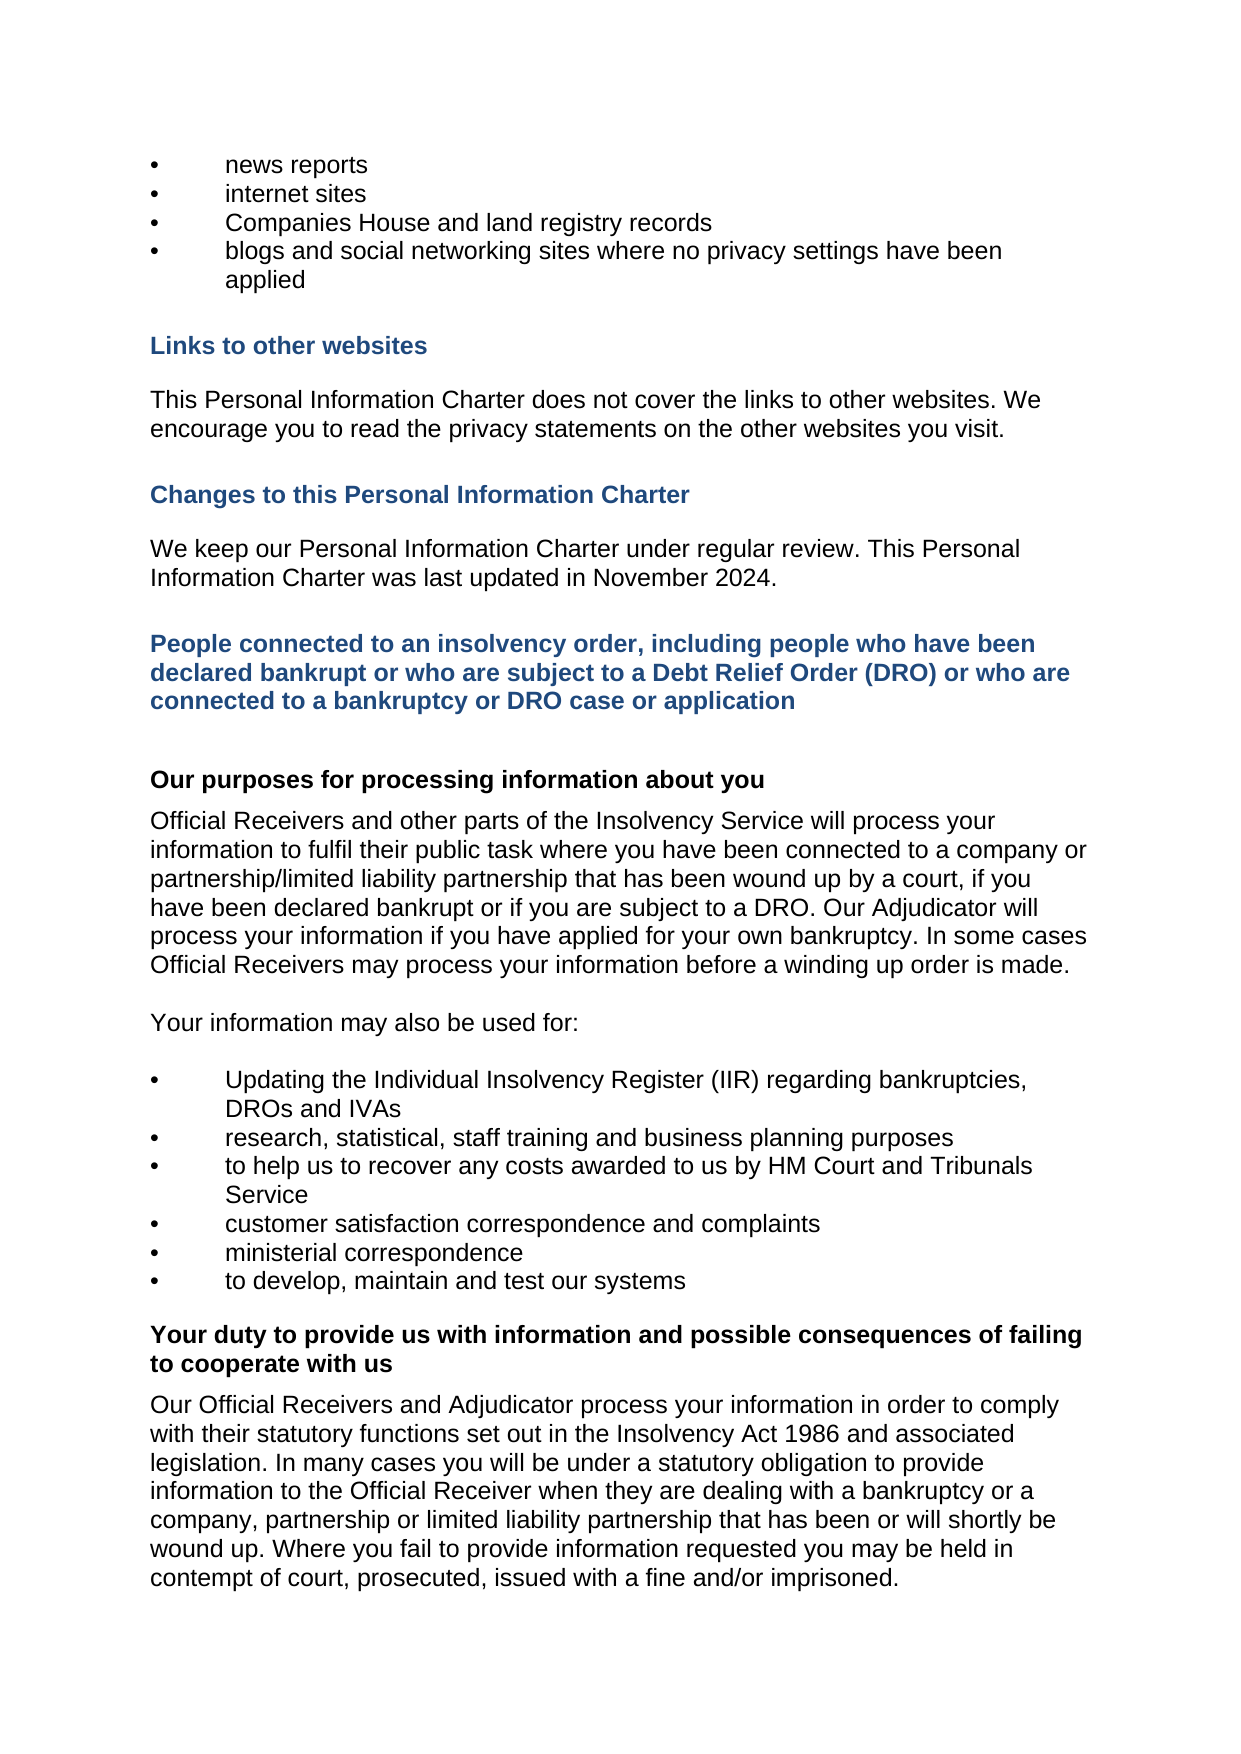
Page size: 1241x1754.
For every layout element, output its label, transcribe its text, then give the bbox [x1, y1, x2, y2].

text • ministerial correspondence [150, 1237, 1090, 1266]
subtitle People connected to an insolvency order, including people who have been declared bankrupt or who are subject to a Debt Relief Order (DRO) or who are connected to a bankruptcy or DRO case or application [150, 629, 1090, 715]
subtitle Our purposes for processing information about you [150, 765, 1090, 794]
text • to help us to recover any costs awarded to us by HM Court and Tribunals Service [150, 1151, 1090, 1209]
text • Updating the Individual Insolvency Register (IIR) regarding bankruptcies, DROs and IVAs [150, 1065, 1090, 1122]
text Our Official Receivers and Adjudicator process your information in order to comply with their statutory functions set out in the Insolvency Act 1986 and associated legislation. In many cases you will be under a statutory obligation to provide information to the Official Receiver when they are dealing with a bankruptcy or a company, partnership or limited liability partnership that has been or will shortly be wound up. Where you fail to provide information requested you may be held in contempt of court, prosecuted, issued with a fine and/or imprisoned. [150, 1390, 1090, 1591]
subtitle Your duty to provide us with information and possible consequences of failing to cooperate with us [150, 1320, 1090, 1377]
text We keep our Personal Information Charter under regular review. This Personal Information Charter was last updated in November 2024. [150, 534, 1090, 591]
text • Companies House and land registry records [150, 207, 1090, 236]
text • news reports [150, 150, 1090, 179]
text • customer satisfaction correspondence and complaints [150, 1209, 1090, 1237]
subtitle Links to other websites [150, 331, 1090, 360]
subtitle Changes to this Personal Information Charter [150, 480, 1090, 509]
text This Personal Information Charter does not cover the links to other websites. We encourage you to read the privacy statements on the other websites you visit. [150, 385, 1090, 442]
text • internet sites [150, 179, 1090, 207]
text Official Receivers and other parts of the Insolvency Service will process your information to fulfil their public task where you have been connected to a company or partnership/limited liability partnership that has been wound up by a court, if you have been declared bankrupt or if you are subject to a DRO. Our Adjudicator will process your information if you have applied for your own bankruptcy. In some cases Official Receivers may process your information before a winding up order is made. [150, 806, 1090, 979]
text • to develop, maintain and test our systems [150, 1266, 1090, 1295]
text Your information may also be used for: [150, 1007, 1090, 1036]
text • blogs and social networking sites where no privacy settings have been applied [150, 236, 1090, 294]
text • research, statistical, staff training and business planning purposes [150, 1122, 1090, 1151]
